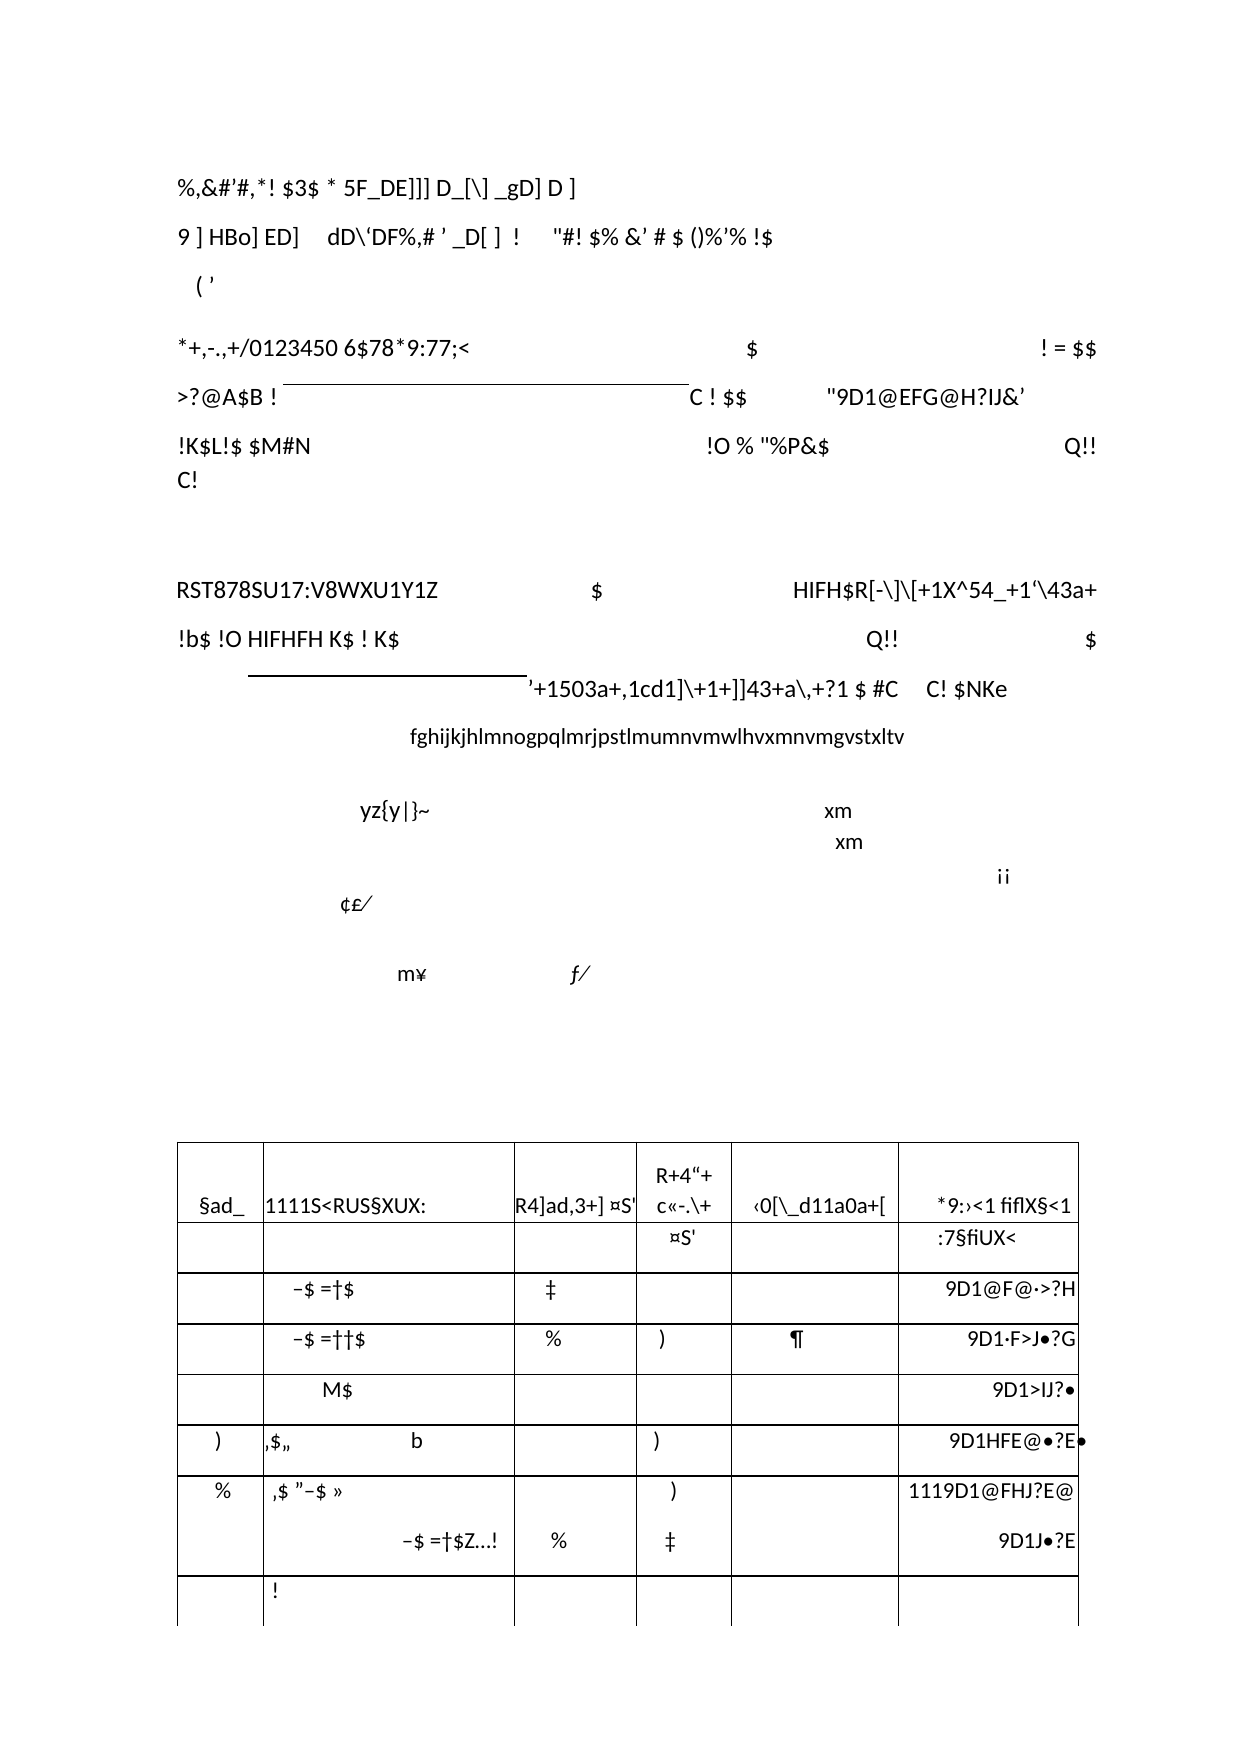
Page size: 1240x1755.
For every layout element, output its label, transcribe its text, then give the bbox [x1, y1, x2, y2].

table_cell [637, 1375, 731, 1424]
table_cell [732, 1274, 898, 1323]
text ¡¡ [177, 858, 1011, 886]
table_cell ‡ [637, 1526, 731, 1575]
table_cell [178, 1577, 263, 1626]
text ’+1503a+,1cd1]\+1+]]43+a\,+?1 $ #C C! $NKe [176, 673, 1097, 703]
table_cell –$ =†$Z…! [264, 1526, 514, 1575]
table_cell [732, 1477, 898, 1526]
table_cell [732, 1375, 898, 1424]
table_cell % [515, 1325, 636, 1373]
text !K$L!$ $M#N !O % "%P&$ Q!! [177, 430, 1097, 461]
table_cell [178, 1526, 263, 1575]
table_header R4]ad,3+] ¤S' [515, 1143, 636, 1221]
table_cell % [515, 1526, 636, 1575]
text yz{y|}~ xm [177, 794, 1097, 824]
table_cell [264, 1223, 514, 1272]
table_cell 9D1·F>J•?G [899, 1325, 1078, 1373]
table_header 1111S<RUS§XUX: [264, 1143, 514, 1221]
table_cell ) [637, 1477, 731, 1526]
table_cell [515, 1477, 636, 1526]
text C! [177, 464, 1097, 494]
table_cell % [178, 1477, 263, 1526]
table_cell ‚$ ”–$ » [264, 1477, 514, 1526]
table_cell ¤S' [637, 1223, 731, 1272]
table_cell [515, 1223, 636, 1272]
table_cell [515, 1375, 636, 1424]
text RST878SU17:V8WXU1Y1Z $ HIFH$R[-\]\[+1X^54_+1‘\43a+ [176, 574, 1097, 605]
table_cell 9D1>IJ?• [899, 1375, 1078, 1424]
table_cell –$ =†$ [264, 1274, 514, 1323]
table_header ‹0[\_d11a0a+[ [732, 1143, 898, 1221]
table_cell M$ [264, 1375, 514, 1424]
text fghijkjhlmnogpqlmrjpstlmumnvmwlhvxmnvmgvstxltv [218, 722, 1097, 750]
table_cell ) [637, 1426, 731, 1475]
text xm [177, 827, 863, 855]
table_cell 1119D1@FHJ?E@ [899, 1477, 1078, 1526]
table_cell ) [178, 1426, 263, 1475]
table_header R+4“+ c«-.\+ [637, 1143, 731, 1221]
table_cell 9D1HFE@•?E• [899, 1426, 1078, 1475]
table_cell [732, 1426, 898, 1475]
table_cell ¶ [732, 1325, 898, 1373]
table_cell 9D1@F@·>?H [899, 1274, 1078, 1323]
table_cell [515, 1577, 636, 1626]
table_cell [178, 1325, 263, 1373]
table_cell [178, 1274, 263, 1323]
text ¢£⁄ [339, 889, 1097, 917]
text %,&#’#,*! $3$ * 5F_DE]]] D_[\] _gD] D ] [177, 172, 1097, 202]
table_cell [732, 1577, 898, 1626]
table_cell [637, 1274, 731, 1323]
table_cell [178, 1223, 263, 1272]
table_cell ) [637, 1325, 731, 1373]
table_cell [178, 1375, 263, 1424]
text >?@A$B ! C ! $$ "9D1@EFG@H?IJ&’ [176, 381, 1097, 412]
text 9 ] HBo] ED] dD\‘DF%,# ’ _D[ ] ! "#! $% &’ # $ ()%’% !$ [177, 221, 1097, 252]
table_cell [515, 1426, 636, 1475]
table_cell [732, 1223, 898, 1272]
table_cell 9D1J•?E [899, 1526, 1078, 1575]
table_cell :7§fiUX< [899, 1223, 1078, 1272]
text ( ’ [195, 270, 1097, 301]
table_cell ‚$„ b [264, 1426, 514, 1475]
text !b$ !O HIFHFH K$ ! K$ Q!! $ [177, 624, 1097, 654]
table_header §ad_ [178, 1143, 263, 1221]
table_header *9:›<1 fiflX§<1 [899, 1143, 1078, 1221]
table_cell ‡ [515, 1274, 636, 1323]
table_cell [637, 1577, 731, 1626]
table_cell [732, 1526, 898, 1575]
text m¥ ƒ⁄ [177, 959, 1097, 987]
table_cell [899, 1577, 1078, 1626]
table_cell ! [264, 1577, 514, 1626]
text *+,-.,+/0123450 6$78*9:77;< $ ! = $$ [176, 332, 1097, 362]
table_cell –$ =††$ [264, 1325, 514, 1373]
